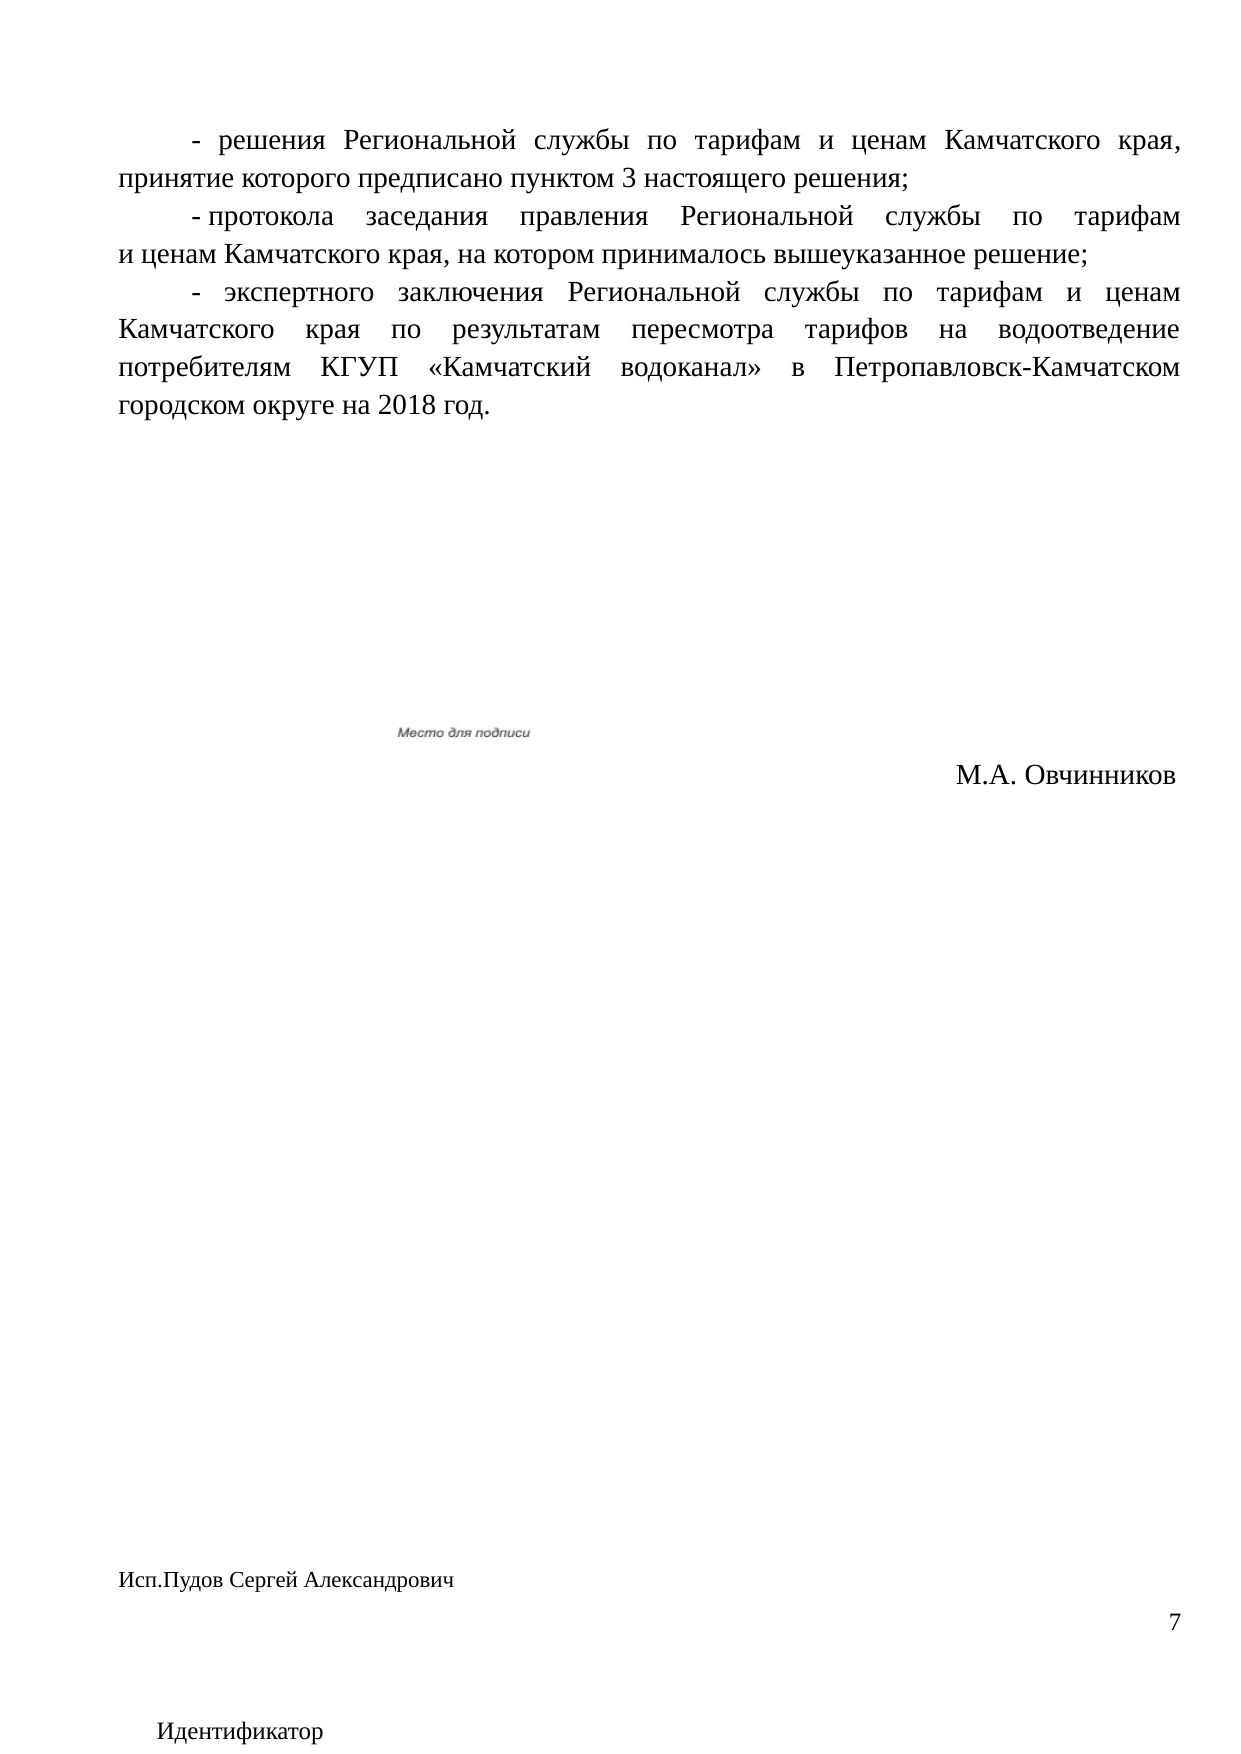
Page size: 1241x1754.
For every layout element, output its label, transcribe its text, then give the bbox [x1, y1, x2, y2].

table_header [118, 684, 352, 949]
table_header М.А. Овчинников [832, 684, 1182, 949]
text - экспертного заключения Региональной службы по тарифам и ценам Камчатского края по результатам пересмотра тарифов на водоотведение потребителям КГУП «Камчатский водоканал» в Петропавловск-Камчатском городском округе на 2018 год. [118, 269, 1181, 421]
text - протокола заседания правления Региональной службы по тарифам и ценам Камчатского края, на котором принималось вышеуказанное решение; [118, 194, 1181, 269]
text - решения Региональной службы по тарифам и ценам Камчатского края, принятие которого предписано пунктом 3 настоящего решения; [118, 118, 1181, 194]
picture [364, 696, 553, 776]
table_header [353, 684, 832, 949]
text Исп.Пудов Сергей Александрович [118, 1567, 1181, 1593]
